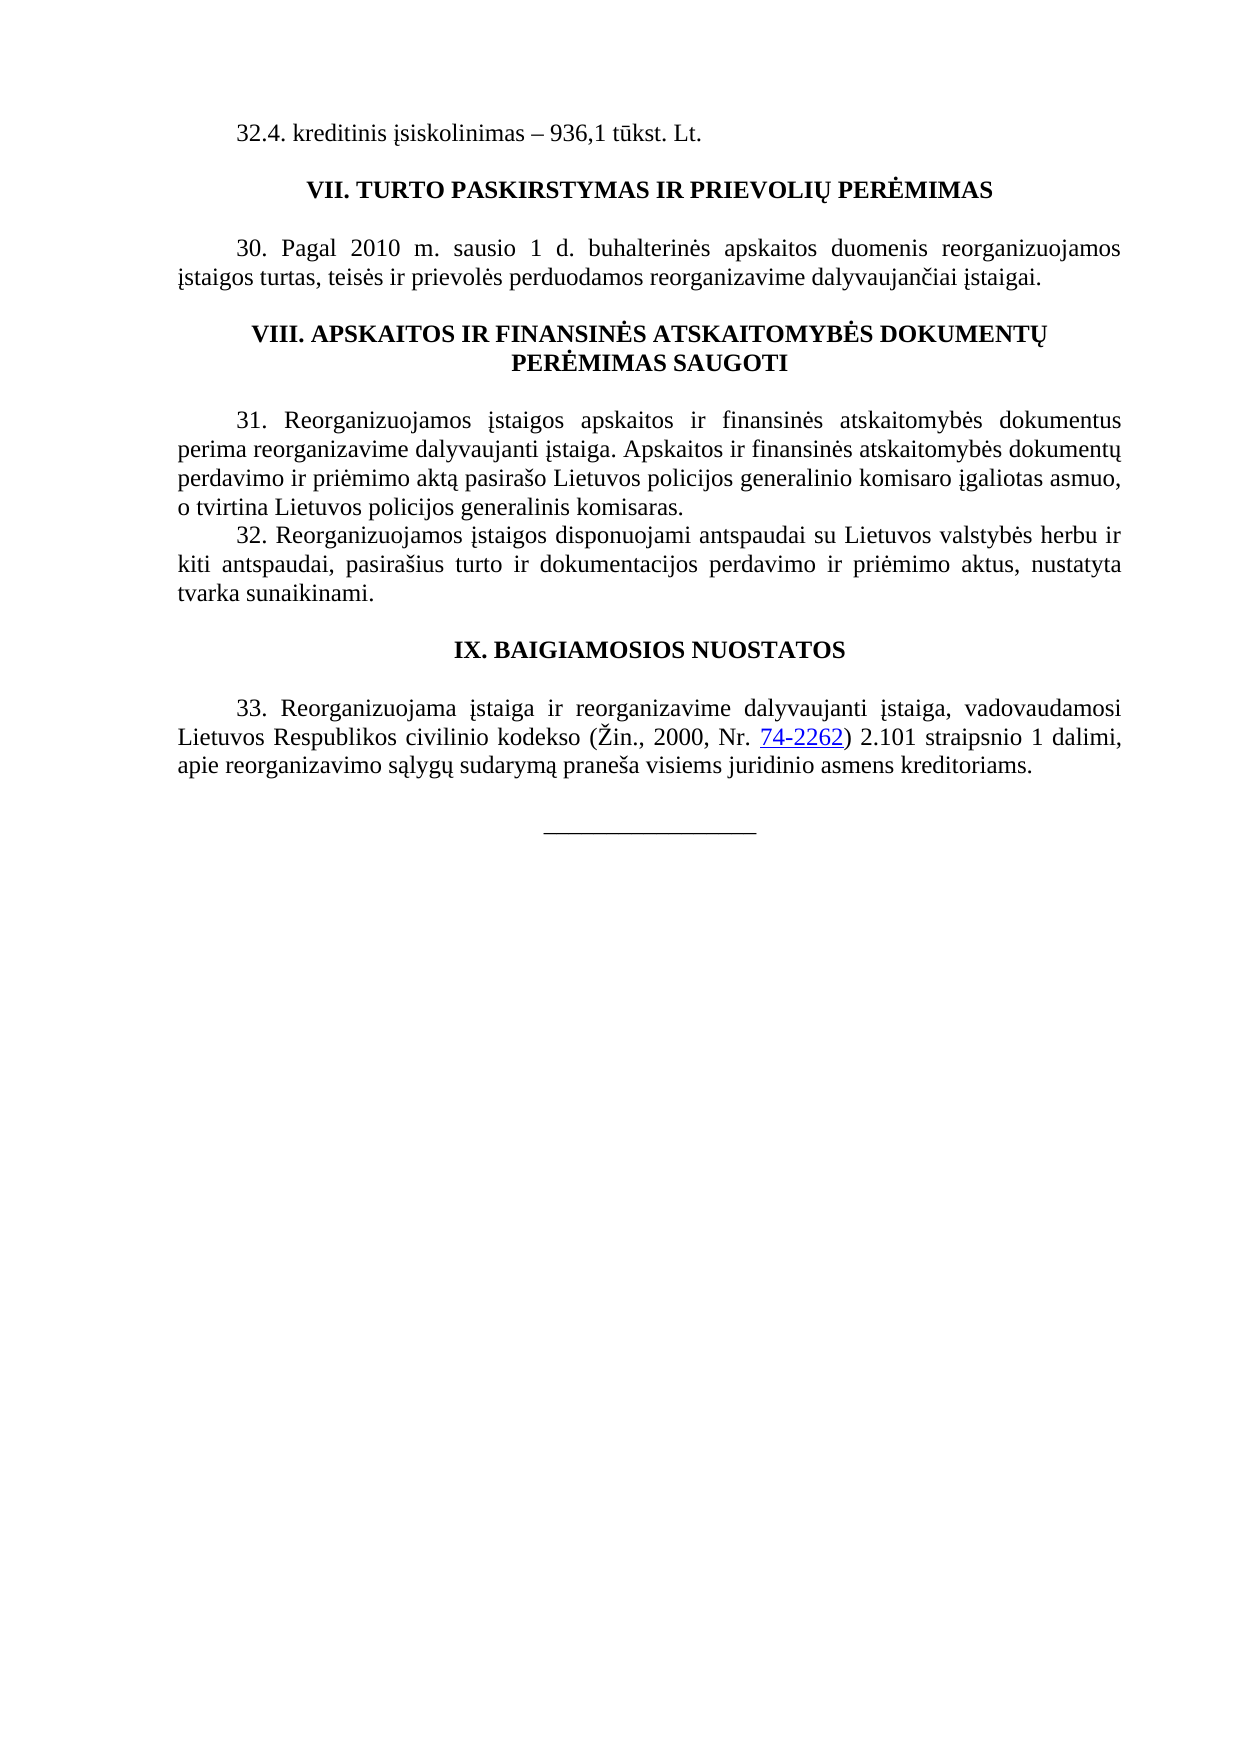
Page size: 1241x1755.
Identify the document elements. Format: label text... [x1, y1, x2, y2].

text _________________ [177, 808, 1122, 837]
text IX. BAIGIAMOSIOS NUOSTATOS [177, 636, 1122, 664]
text 32. Reorganizuojamos įstaigos disponuojami antspaudai su Lietuvos valstybės herbu ir kiti antspaudai, pasirašius turto ir dokumentacijos perdavimo ir priėmimo aktus, nustatyta tvarka sunaikinami. [177, 521, 1122, 607]
text VIII. Apskaitos ir finansinės atskaitomybės dokumentų perėmimas saugoti [177, 319, 1122, 377]
text 30. Pagal 2010 m. sausio 1 d. buhalterinės apskaitos duomenis reorganizuojamos įstaigos turtas, teisės ir prievolės perduodamos reorganizavime dalyvaujančiai įstaigai. [177, 233, 1122, 291]
text 33. Reorganizuojama įstaiga ir reorganizavime dalyvaujanti įstaiga, vadovaudamosi Lietuvos Respublikos civilinio kodekso (Žin., 2000, Nr. 74-2262) 2.101 straipsnio 1 dalimi, apie reorganizavimo sąlygų sudarymą praneša visiems juridinio asmens kreditoriams. [177, 693, 1122, 779]
text 32.4. kreditinis įsiskolinimas – 936,1 tūkst. Lt. [177, 118, 1122, 147]
text 31. Reorganizuojamos įstaigos apskaitos ir finansinės atskaitomybės dokumentus perima reorganizavime dalyvaujanti įstaiga. Apskaitos ir finansinės atskaitomybės dokumentų perdavimo ir priėmimo aktą pasirašo Lietuvos policijos generalinio komisaro įgaliotas asmuo, o tvirtina Lietuvos policijos generalinis komisaras. [177, 406, 1122, 521]
text VII. Turto paskirstymas ir prievolių perėmimas [177, 176, 1122, 204]
